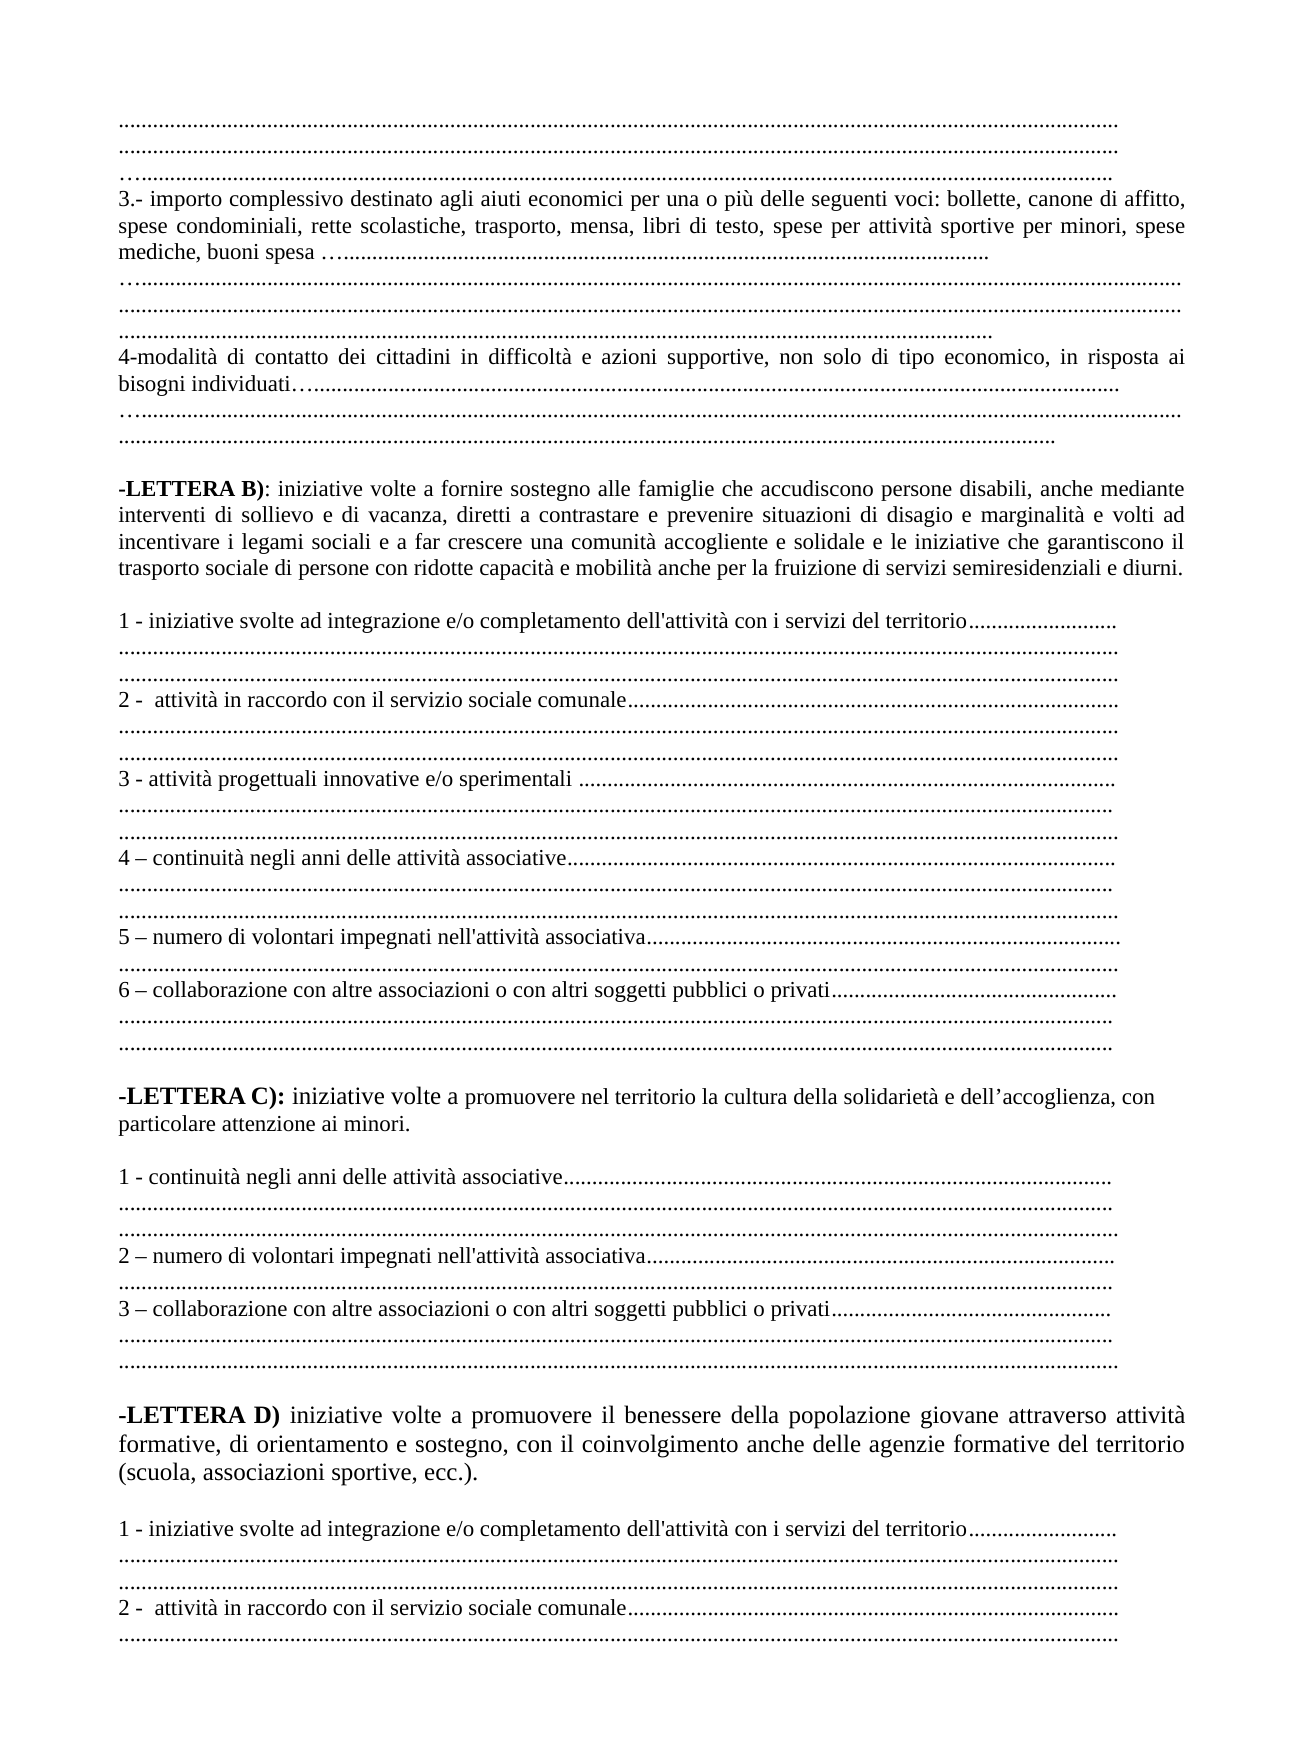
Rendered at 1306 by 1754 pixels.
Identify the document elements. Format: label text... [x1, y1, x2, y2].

text ............................................................................................................................................................................... [118, 1347, 1187, 1374]
text ............................................................................................................................................................................... [118, 818, 1187, 844]
text .............................................................................................................................................................................. [118, 1029, 1187, 1055]
text ............................................................................................................................................................................... [118, 712, 1187, 739]
text ............................................................................................................................................................................... [118, 660, 1187, 686]
text 3 – collaborazione con altre associazioni o con altri soggetti pubblici o privati................................................. [118, 1294, 1187, 1321]
text ….......................................................................................................................................................................................................................................................................................................................................................... [118, 396, 1187, 449]
text -LETTERA B): iniziative volte a fornire sostegno alle famiglie che accudiscono persone disabili, anche mediante interventi di sollievo e di vacanza, diretti a contrastare e prevenire situazioni di disagio e marginalità e volti ad incentivare i legami sociali e a far crescere una comunità accogliente e solidale e le iniziative che garantiscono il trasporto sociale di persone con ridotte capacità e mobilità anche per la fruizione di servizi semiresidenziali e diurni. [118, 475, 1187, 581]
text .............................................................................................................................................................................. [118, 1268, 1187, 1294]
text .............................................................................................................................................................................. [118, 1002, 1187, 1029]
text ............................................................................................................................................................................... [118, 1620, 1187, 1647]
text -LETTERA D) iniziative volte a promuovere il benessere della popolazione giovane attraverso attività formative, di orientamento e sostegno, con il coinvolgimento anche delle agenzie formative del territorio (scuola, associazioni sportive, ecc.). [118, 1400, 1187, 1486]
text ............................................................................................................................................................................... [118, 106, 1187, 133]
text 2 – numero di volontari impegnati nell'attività associativa.................................................................................. [118, 1242, 1187, 1268]
text ............................................................................................................................................................................... [118, 633, 1187, 660]
text 2 - attività in raccordo con il servizio sociale comunale...................................................................................... [118, 1594, 1187, 1620]
text ............................................................................................................................................................................... [118, 1216, 1187, 1242]
text 1 - continuità negli anni delle attività associative................................................................................................ [118, 1163, 1187, 1189]
text .............................................................................................................................................................................. [118, 871, 1187, 897]
text .............................................................................................................................................................................. [118, 1321, 1187, 1347]
text …......................................................................................................................................................................................................................................................................................................................................................................................................................................................................................................................................... [118, 264, 1187, 343]
text -LETTERA C): iniziative volte a promuovere nel territorio la cultura della solidarietà e dell’accoglienza, con particolare attenzione ai minori. [118, 1081, 1187, 1136]
text 3 - attività progettuali innovative e/o sperimentali .............................................................................................. [118, 765, 1187, 791]
text ............................................................................................................................................................................... [118, 897, 1187, 923]
text ............................................................................................................................................................................... [118, 949, 1187, 976]
text 4 – continuità negli anni delle attività associative................................................................................................ [118, 844, 1187, 871]
text ….......................................................................................................................................................................... [118, 159, 1187, 185]
text 2 - attività in raccordo con il servizio sociale comunale...................................................................................... [118, 686, 1187, 712]
text .............................................................................................................................................................................. [118, 791, 1187, 818]
text 5 – numero di volontari impegnati nell'attività associativa................................................................................... [118, 923, 1187, 949]
text .............................................................................................................................................................................. [118, 1189, 1187, 1216]
text 1 - iniziative svolte ad integrazione e/o completamento dell'attività con i servizi del territorio.......................... [118, 607, 1187, 633]
text ............................................................................................................................................................................... [118, 739, 1187, 765]
text 4-modalità di contatto dei cittadini in difficoltà e azioni supportive, non solo di tipo economico, in risposta ai bisogni individuati…............................................................................................................................................. [118, 343, 1187, 396]
text ............................................................................................................................................................................... [118, 1541, 1187, 1568]
text ............................................................................................................................................................................... [118, 133, 1187, 159]
text 1 - iniziative svolte ad integrazione e/o completamento dell'attività con i servizi del territorio.......................... [118, 1515, 1187, 1541]
text 3.- importo complessivo destinato agli aiuti economici per una o più delle seguenti voci: bollette, canone di affitto, spese condominiali, rette scolastiche, trasporto, mensa, libri di testo, spese per attività sportive per minori, spese mediche, buoni spesa …................................................................................................................. [118, 185, 1187, 264]
text 6 – collaborazione con altre associazioni o con altri soggetti pubblici o privati.................................................. [118, 976, 1187, 1002]
text ............................................................................................................................................................................... [118, 1568, 1187, 1594]
